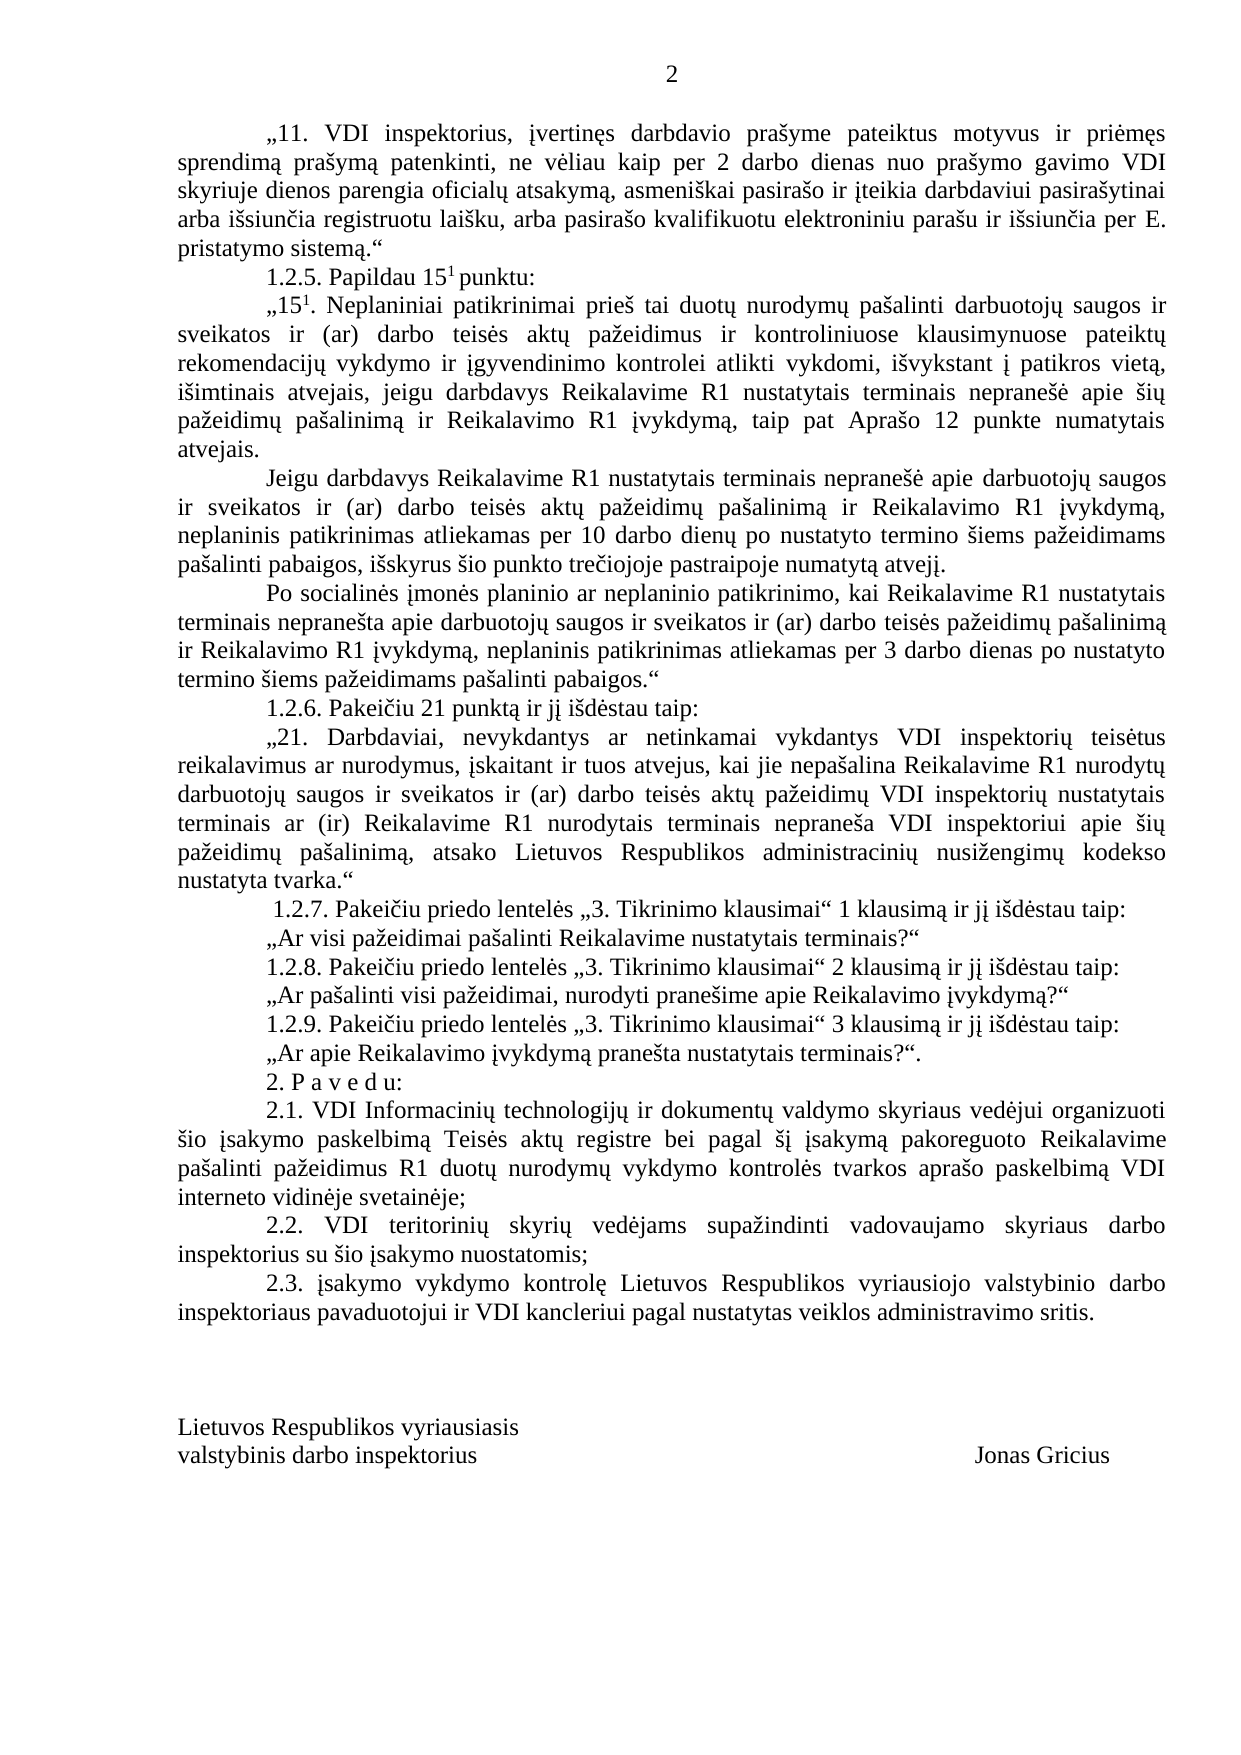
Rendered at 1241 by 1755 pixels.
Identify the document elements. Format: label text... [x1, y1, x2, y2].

text 2. P a v e d u: [177, 1067, 1166, 1096]
text 2.3. įsakymo vykdymo kontrolę Lietuvos Respublikos vyriausiojo valstybinio darbo inspektoriaus pavaduotojui ir VDI kancleriui pagal nustatytas veiklos administravimo sritis. [177, 1268, 1166, 1326]
text Po socialinės įmonės planinio ar neplaninio patikrinimo, kai Reikalavime R1 nustatytais terminais nepranešta apie darbuotojų saugos ir sveikatos ir (ar) darbo teisės pažeidimų pašalinimą ir Reikalavimo R1 įvykdymą, neplaninis patikrinimas atliekamas per 3 darbo dienas po nustatyto termino šiems pažeidimams pašalinti pabaigos.“ [177, 578, 1166, 693]
text 2.2. VDI teritorinių skyrių vedėjams supažindinti vadovaujamo skyriaus darbo inspektorius su šio įsakymo nuostatomis; [177, 1211, 1166, 1268]
text Jeigu darbdavys Reikalavime R1 nustatytais terminais nepranešė apie darbuotojų saugos ir sveikatos ir (ar) darbo teisės aktų pažeidimų pašalinimą ir Reikalavimo R1 įvykdymą, neplaninis patikrinimas atliekamas per 10 darbo dienų po nustatyto termino šiems pažeidimams pašalinti pabaigos, išskyrus šio punkto trečiojoje pastraipoje numatytą atvejį. [177, 463, 1166, 578]
text „Ar apie Reikalavimo įvykdymą pranešta nustatytais terminais?“. [177, 1038, 1166, 1067]
text valstybinis darbo inspektorius Jonas Gricius [177, 1441, 1137, 1469]
text 1.2.7. Pakeičiu priedo lentelės „3. Tikrinimo klausimai“ 1 klausimą ir jį išdėstau taip: [177, 894, 1166, 923]
text „Ar visi pažeidimai pašalinti Reikalavime nustatytais terminais?“ [177, 923, 1166, 952]
text 1.2.5. Papildau 151 punktu: [177, 262, 1166, 291]
text 1.2.8. Pakeičiu priedo lentelės „3. Tikrinimo klausimai“ 2 klausimą ir jį išdėstau taip: [177, 952, 1166, 981]
text Lietuvos Respublikos vyriausiasis [177, 1412, 1137, 1441]
text „21. Darbdaviai, nevykdantys ar netinkamai vykdantys VDI inspektorių teisėtus reikalavimus ar nurodymus, įskaitant ir tuos atvejus, kai jie nepašalina Reikalavime R1 nurodytų darbuotojų saugos ir sveikatos ir (ar) darbo teisės aktų pažeidimų VDI inspektorių nustatytais terminais ar (ir) Reikalavime R1 nurodytais terminais nepraneša VDI inspektoriui apie šių pažeidimų pašalinimą, atsako Lietuvos Respublikos administracinių nusižengimų kodekso nustatyta tvarka.“ [177, 722, 1166, 894]
text „151. Neplaniniai patikrinimai prieš tai duotų nurodymų pašalinti darbuotojų saugos ir sveikatos ir (ar) darbo teisės aktų pažeidimus ir kontroliniuose klausimynuose pateiktų rekomendacijų vykdymo ir įgyvendinimo kontrolei atlikti vykdomi, išvykstant į patikros vietą, išimtinais atvejais, jeigu darbdavys Reikalavime R1 nustatytais terminais nepranešė apie šių pažeidimų pašalinimą ir Reikalavimo R1 įvykdymą, taip pat Aprašo 12 punkte numatytais atvejais. [177, 291, 1166, 463]
text 2.1. VDI Informacinių technologijų ir dokumentų valdymo skyriaus vedėjui organizuoti šio įsakymo paskelbimą Teisės aktų registre bei pagal šį įsakymą pakoreguoto Reikalavime pašalinti pažeidimus R1 duotų nurodymų vykdymo kontrolės tvarkos aprašo paskelbimą VDI interneto vidinėje svetainėje; [177, 1096, 1166, 1211]
text 1.2.6. Pakeičiu 21 punktą ir jį išdėstau taip: [177, 693, 1166, 722]
text „Ar pašalinti visi pažeidimai, nurodyti pranešime apie Reikalavimo įvykdymą?“ [177, 981, 1166, 1009]
text „11. VDI inspektorius, įvertinęs darbdavio prašyme pateiktus motyvus ir priėmęs sprendimą prašymą patenkinti, ne vėliau kaip per 2 darbo dienas nuo prašymo gavimo VDI skyriuje dienos parengia oficialų atsakymą, asmeniškai pasirašo ir įteikia darbdaviui pasirašytinai arba išsiunčia registruotu laišku, arba pasirašo kvalifikuotu elektroniniu parašu ir išsiunčia per E. pristatymo sistemą.“ [177, 118, 1166, 262]
text 1.2.9. Pakeičiu priedo lentelės „3. Tikrinimo klausimai“ 3 klausimą ir jį išdėstau taip: [177, 1009, 1166, 1038]
